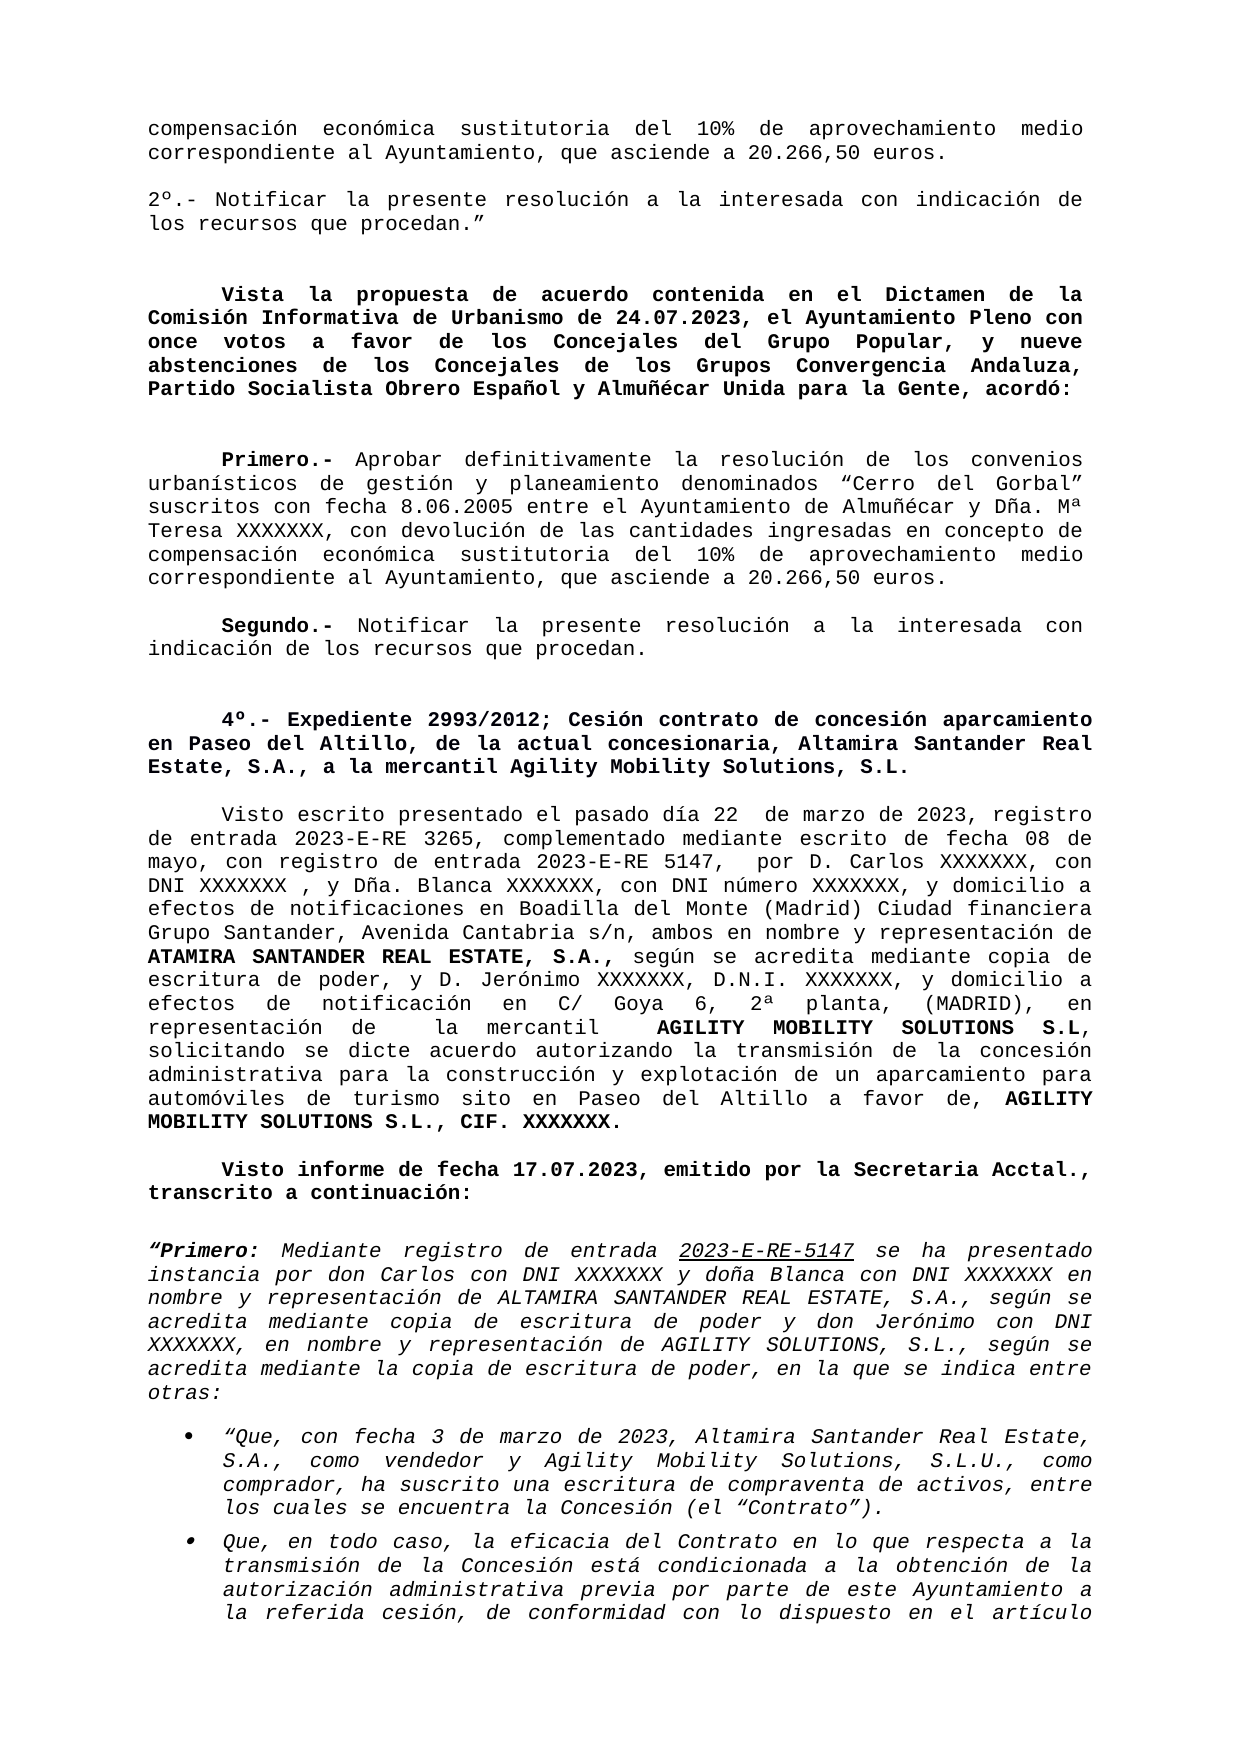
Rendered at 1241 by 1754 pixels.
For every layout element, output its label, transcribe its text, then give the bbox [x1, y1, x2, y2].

text Vista la propuesta de acuerdo contenida en el Dictamen de la Comisión Informativa de Urbanismo de 24.07.2023, el Ayuntamiento Pleno con once votos a favor de los Concejales del Grupo Popular, y nueve abstenciones de los Concejales de los Grupos Convergencia Andaluza, Partido Socialista Obrero Español y Almuñécar Unida para la Gente, acordó: [148, 284, 1084, 402]
text Primero.- Aprobar definitivamente la resolución de los convenios urbanísticos de gestión y planeamiento denominados “Cerro del Gorbal” suscritos con fecha 8.06.2005 entre el Ayuntamiento de Almuñécar y Dña. Mª Teresa XXXXXXX, con devolución de las cantidades ingresadas en concepto de compensación económica sustitutoria del 10% de aprovechamiento medio correspondiente al Ayuntamiento, que asciende a 20.266,50 euros. [148, 449, 1084, 591]
text compensación económica sustitutoria del 10% de aprovechamiento medio correspondiente al Ayuntamiento, que asciende a 20.266,50 euros. [148, 118, 1084, 165]
text Visto informe de fecha 17.07.2023, emitido por la Secretaria Acctal., transcrito a continuación: [148, 1158, 1093, 1206]
list “Que, con fecha 3 de marzo de 2023, Altamira Santander Real Estate, S.A., como vendedor y Agility Mobility Solutions, S.L.U., como comprador, ha suscrito una escritura de compraventa de activos, entre los cuales se encuentra la Concesión (el “Contrato”). [185, 1426, 1093, 1521]
text Segundo.- Notificar la presente resolución a la interesada con indicación de los recursos que procedan. [148, 615, 1084, 662]
text 4º.- Expediente 2993/2012; Cesión contrato de concesión aparcamiento en Paseo del Altillo, de la actual concesionaria, Altamira Santander Real Estate, S.A., a la mercantil Agility Mobility Solutions, S.L. [148, 709, 1093, 780]
text “Primero: Mediante registro de entrada 2023-E-RE-5147 se ha presentado instancia por don Carlos con DNI XXXXXXX y doña Blanca con DNI XXXXXXX en nombre y representación de ALTAMIRA SANTANDER REAL ESTATE, S.A., según se acredita mediante copia de escritura de poder y don Jerónimo con DNI XXXXXXX, en nombre y representación de AGILITY SOLUTIONS, S.L., según se acredita mediante la copia de escritura de poder, en la que se indica entre otras: [148, 1240, 1093, 1405]
list Que, en todo caso, la eficacia del Contrato en lo que respecta a la transmisión de la Concesión está condicionada a la obtención de la autorización administrativa previa por parte de este Ayuntamiento a la referida cesión, de conformidad con lo dispuesto en el artículo [185, 1531, 1093, 1626]
text 2º.- Notificar la presente resolución a la interesada con indicación de los recursos que procedan.” [148, 189, 1084, 236]
text Visto escrito presentado el pasado día 22 de marzo de 2023, registro de entrada 2023-E-RE 3265, complementado mediante escrito de fecha 08 de mayo, con registro de entrada 2023-E-RE 5147, por D. Carlos XXXXXXX, con DNI XXXXXXX , y Dña. Blanca XXXXXXX, con DNI número XXXXXXX, y domicilio a efectos de notificaciones en Boadilla del Monte (Madrid) Ciudad financiera Grupo Santander, Avenida Cantabria s/n, ambos en nombre y representación de ATAMIRA SANTANDER REAL ESTATE, S.A., según se acredita mediante copia de escritura de poder, y D. Jerónimo XXXXXXX, D.N.I. XXXXXXX, y domicilio a efectos de notificación en C/ Goya 6, 2ª planta, (MADRID), en representación de la mercantil AGILITY MOBILITY SOLUTIONS S.L, solicitando se dicte acuerdo autorizando la transmisión de la concesión administrativa para la construcción y explotación de un aparcamiento para automóviles de turismo sito en Paseo del Altillo a favor de, AGILITY MOBILITY SOLUTIONS S.L., CIF. XXXXXXX. [148, 804, 1093, 1135]
